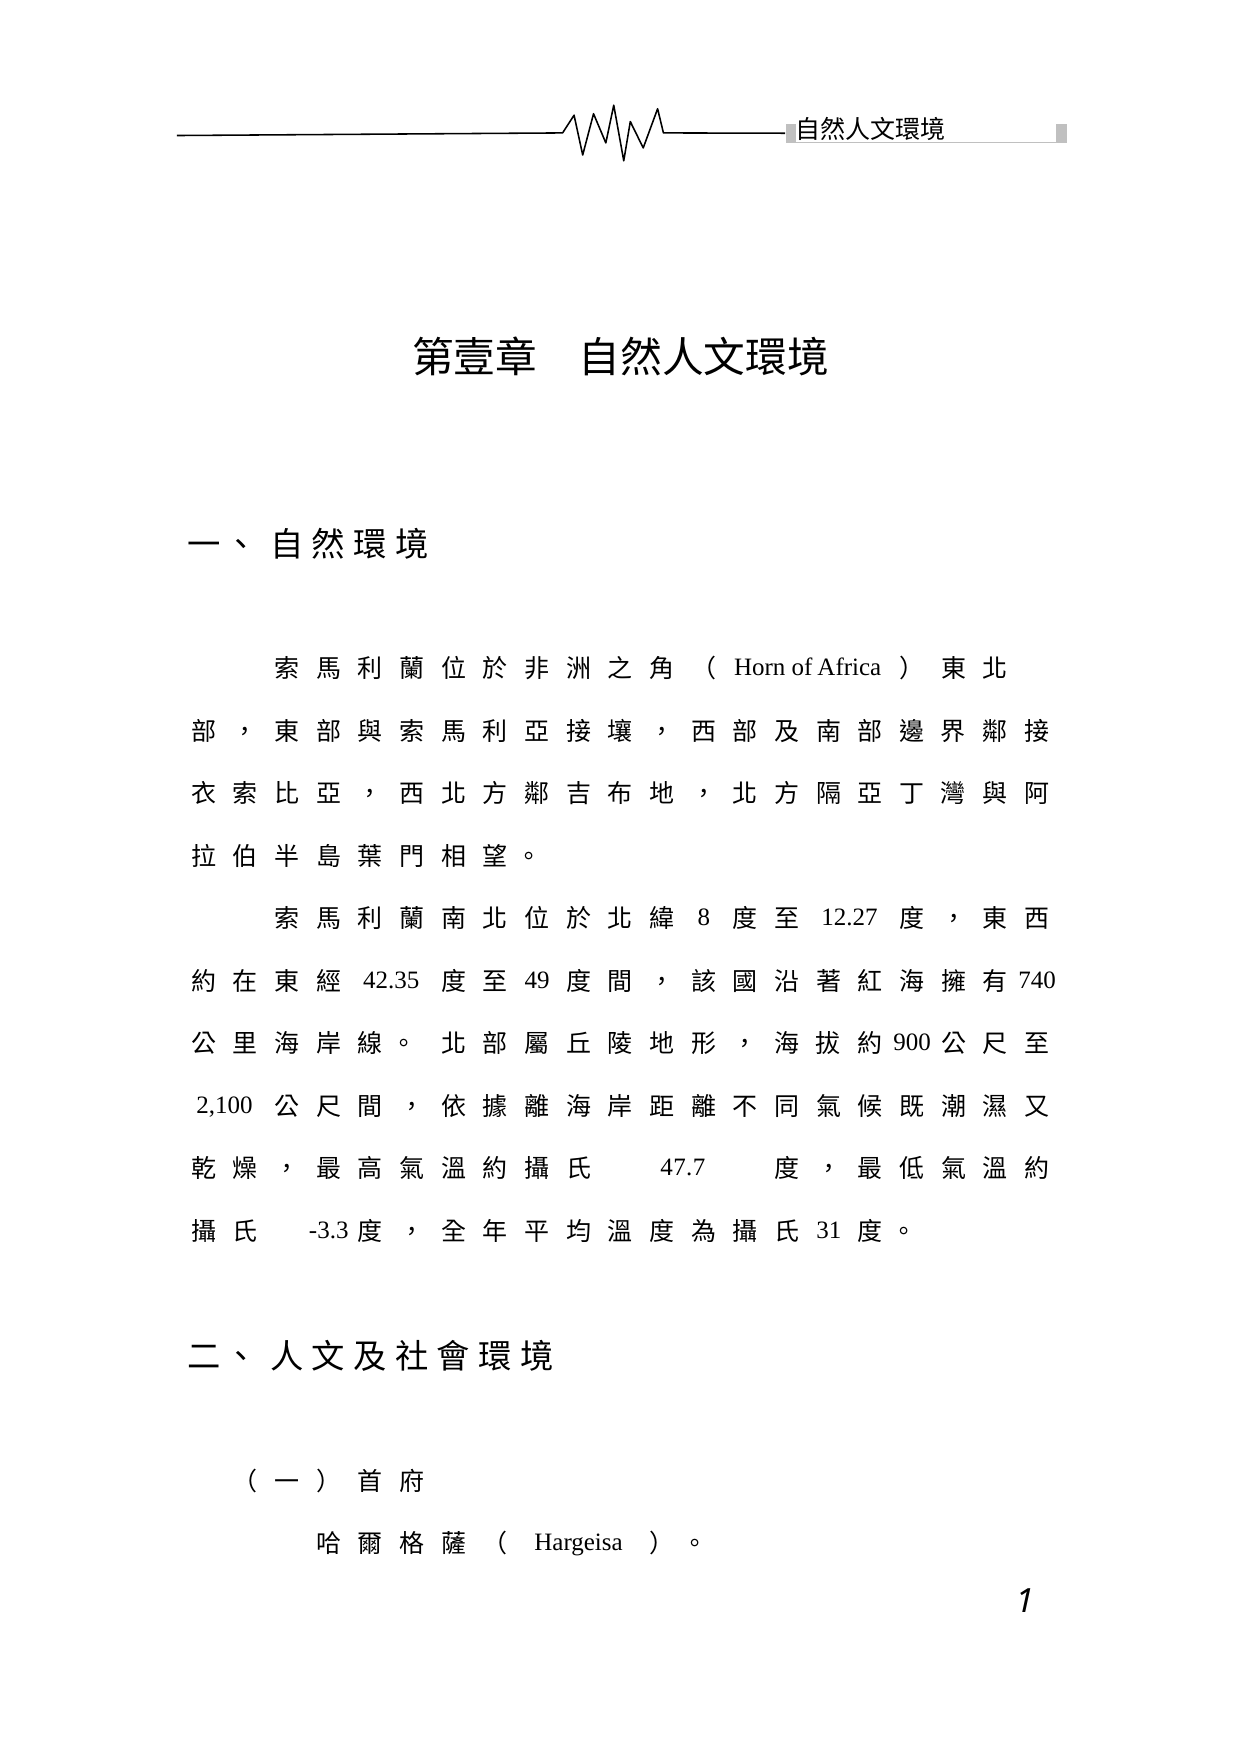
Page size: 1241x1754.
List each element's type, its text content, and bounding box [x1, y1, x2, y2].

text 索馬利蘭位於非洲之角（Horn of Africa）東北部，東部與索馬利亞接壤，西部及南部邊界鄰接衣索比亞，西北方鄰吉布地，北方隔亞丁灣與阿拉伯半島葉門相望。 [183, 625, 1058, 875]
text 索馬利蘭南北位於北緯8度至12.27度，東西約在東經42.35度至49度間，該國沿著紅海擁有740公里海岸線。北部屬丘陵地形，海拔約900公尺至2,100公尺間，依據離海岸距離不同氣候既潮濕又乾燥，最高氣溫約攝氏47.7度，最低氣溫約攝氏-3.3度，全年平均溫度為攝氏31度。 [183, 875, 1058, 1250]
text 第壹章 自然人文環境 [183, 313, 1058, 375]
text 哈爾格薩（Hargeisa）。 [281, 1500, 1058, 1563]
text 一、自然環境 [183, 500, 1058, 563]
text （一）首府 [207, 1438, 1058, 1500]
text 二、人文及社會環境 [183, 1313, 1058, 1375]
